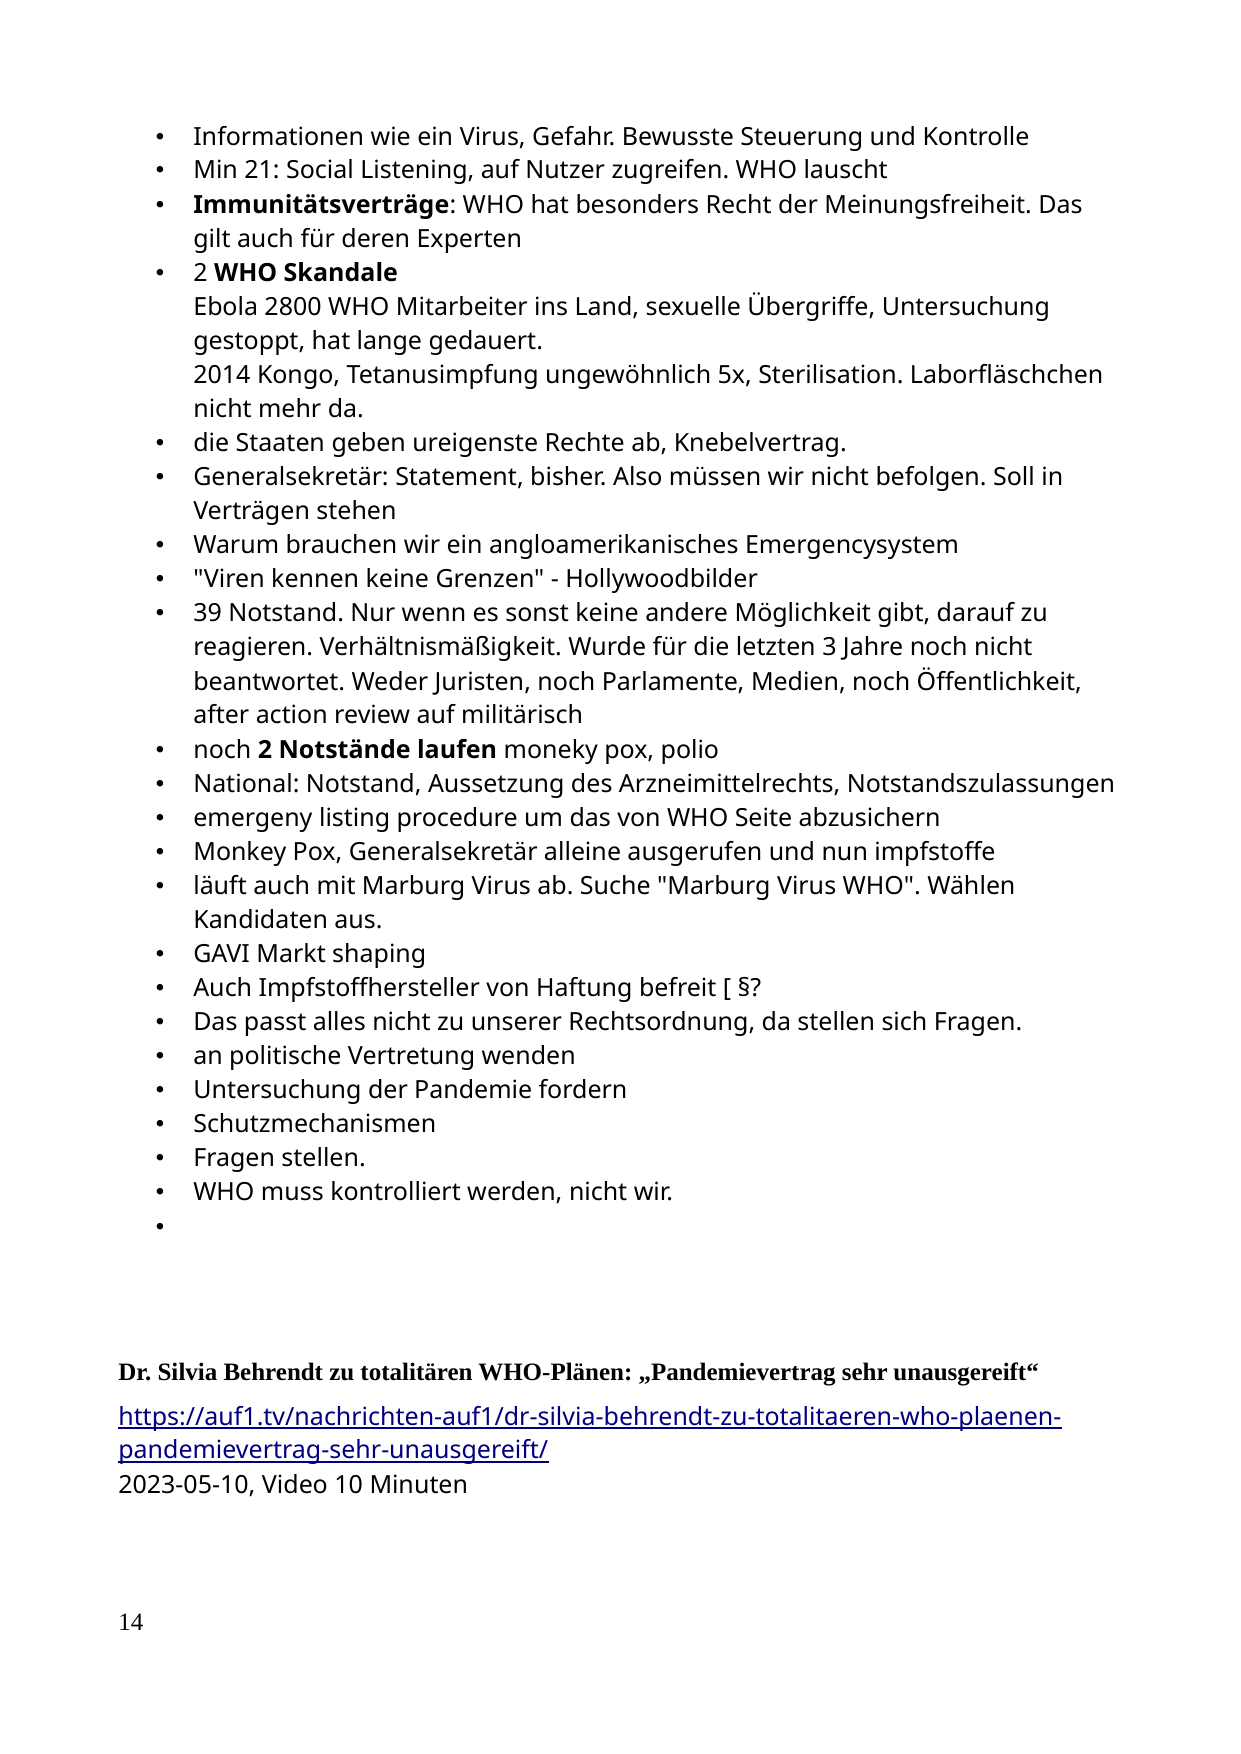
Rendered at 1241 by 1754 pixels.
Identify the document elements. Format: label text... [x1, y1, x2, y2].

list Das passt alles nicht zu unserer Rechtsordnung, da stellen sich Fragen. [156, 1004, 1122, 1038]
list "Viren kennen keine Grenzen" - Hollywoodbilder [156, 561, 1122, 595]
subtitle Dr. Silvia Behrendt zu totalitären WHO-Plänen: „Pandemievertrag sehr unausgereift“ [118, 1357, 1122, 1386]
list 2 WHO Skandale Ebola 2800 WHO Mitarbeiter ins Land, sexuelle Übergriffe, Untersuchung gestoppt, hat lange gedauert. 2014 Kongo, Tetanusimpfung ungewöhnlich 5x, Sterilisation. Laborfläschchen nicht mehr da. [156, 254, 1122, 425]
text https://auf1.tv/nachrichten-auf1/dr-silvia-behrendt-zu-totalitaeren-who-plaenen-pandemievertrag-sehr-unausgereift/ [118, 1398, 1122, 1466]
list noch 2 Notstände laufen moneky pox, polio [156, 731, 1122, 765]
list National: Notstand, Aussetzung des Arzneimittelrechts, Notstandszulassungen [156, 765, 1122, 799]
list Fragen stellen. [156, 1140, 1122, 1174]
list die Staaten geben ureigenste Rechte ab, Knebelvertrag. [156, 425, 1122, 459]
list Informationen wie ein Virus, Gefahr. Bewusste Steuerung und Kontrolle [156, 118, 1122, 152]
list Warum brauchen wir ein angloamerikanisches Emergencysystem [156, 527, 1122, 561]
list Untersuchung der Pandemie fordern [156, 1072, 1122, 1106]
list 39 Notstand. Nur wenn es sonst keine andere Möglichkeit gibt, darauf zu reagieren. Verhältnismäßigkeit. Wurde für die letzten 3 Jahre noch nicht beantwortet. Weder Juristen, noch Parlamente, Medien, noch Öffentlichkeit, after action review auf militärisch [156, 595, 1122, 731]
list läuft auch mit Marburg Virus ab. Suche "Marburg Virus WHO". Wählen Kandidaten aus. [156, 867, 1122, 936]
list Min 21: Social Listening, auf Nutzer zugreifen. WHO lauscht [156, 152, 1122, 186]
list WHO muss kontrolliert werden, nicht wir. [156, 1174, 1122, 1208]
list GAVI Markt shaping [156, 936, 1122, 970]
list Monkey Pox, Generalsekretär alleine ausgerufen und nun impfstoffe [156, 833, 1122, 867]
list emergeny listing procedure um das von WHO Seite abzusichern [156, 799, 1122, 833]
text 2023-05-10, Video 10 Minuten [118, 1466, 1122, 1500]
list Immunitätsverträge: WHO hat besonders Recht der Meinungsfreiheit. Das gilt auch für deren Experten [156, 186, 1122, 254]
list Generalsekretär: Statement, bisher. Also müssen wir nicht befolgen. Soll in Verträgen stehen [156, 459, 1122, 527]
list Schutzmechanismen [156, 1106, 1122, 1140]
list an politische Vertretung wenden [156, 1038, 1122, 1072]
list Auch Impfstoffhersteller von Haftung befreit [ §? [156, 970, 1122, 1004]
